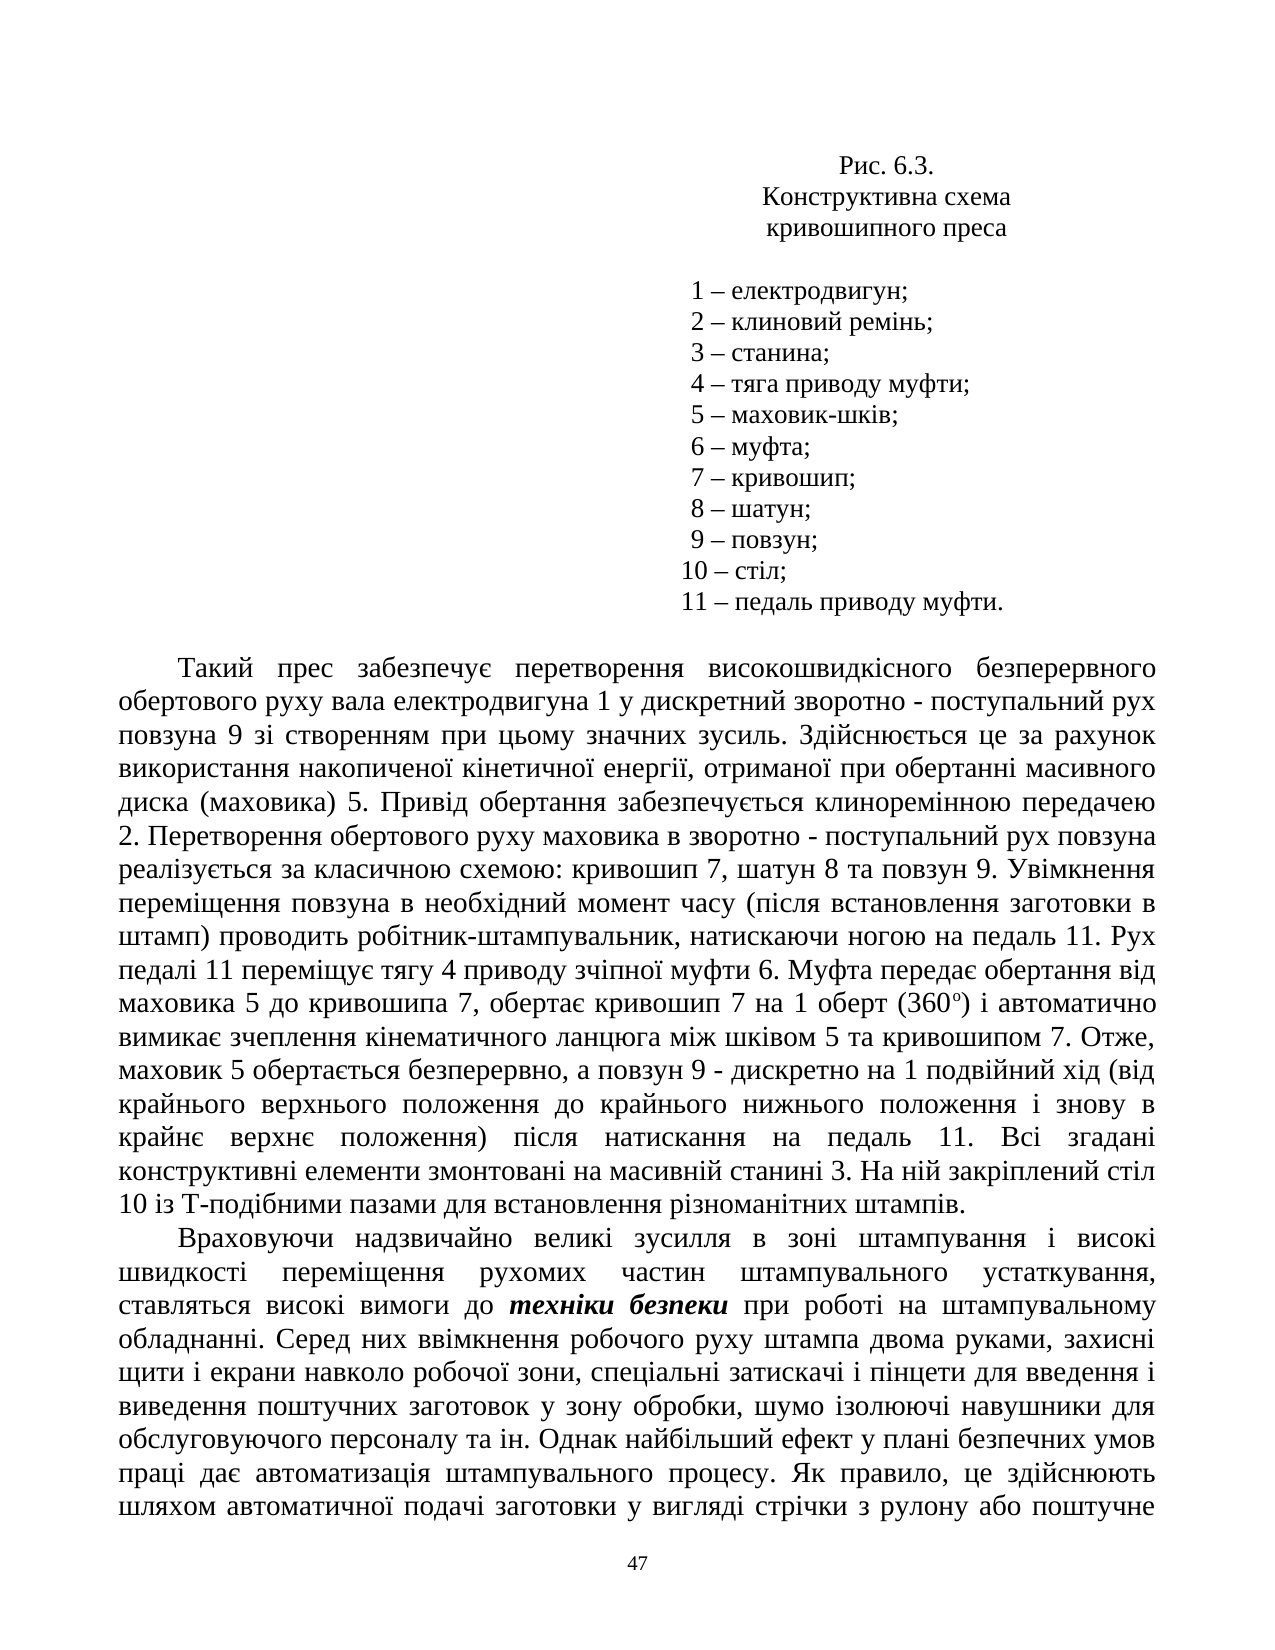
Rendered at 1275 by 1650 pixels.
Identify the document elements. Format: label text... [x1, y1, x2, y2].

table_header [107, 118, 679, 616]
table_header Рис. 6.3. Конструктивна схема кривошипного преса 1 – електродвигун; 2 – клиновий ремінь; 3 – станина; 4 – тяга приводу муфти; 5 – маховик-шків; 6 – муфта; 7 – кривошип; 8 – шатун; 9 – повзун; 10 – стіл; 11 – педаль приводу муфти. [679, 118, 1093, 616]
text Такий прес забезпечує перетворення високошвидкісного безперервного обертового руху вала електродвигуна 1 у дискретний зворотно - поступальний рух повзуна 9 зі створенням при цьому значних зусиль. Здійснюється це за рахунок використання накопиченої кінетичної енергії, отриманої при обертанні масивного диска (маховика) 5. Привід обертання забезпечується клиноремінною передачею 2. Перетворення обертового руху маховика в зворотно - поступальний рух повзуна реалізується за класичною схемою: кривошип 7, шатун 8 та повзун 9. Увімкнення переміщення повзуна в необхідний момент часу (після встановлення заготовки в штамп) проводить робітник-штампувальник, натискаючи ногою на педаль 11. Рух педалі 11 переміщує тягу 4 приводу зчіпної муфти 6. Муфта передає обертання від маховика 5 до кривошипа 7, обертає кривошип 7 на 1 оберт (360о) і автоматично вимикає зчеплення кінематичного ланцюга між шківом 5 та кривошипом 7. Отже, маховик 5 обертається безперервно, а повзун 9 - дискретно на 1 подвійний хід (від крайнього верхнього положення до крайнього нижнього положення і знову в крайнє верхнє положення) після натискання на педаль 11. Всі згадані конструктивні елементи змонтовані на масивній станині 3. На ній закріплений стіл 10 із Т-подібними пазами для встановлення різноманітних штампів. [118, 650, 1157, 1220]
text Враховуючи надзвичайно великі зусилля в зоні штампування і високі швидкості переміщення рухомих частин штампувального устаткування, ставляться високі вимоги до техніки безпеки при роботі на штампувальному обладнанні. Серед них ввімкнення робочого руху штампа двома руками, захисні щити і екрани навколо робочої зони, спеціальні затискачі і пінцети для введення і виведення поштучних заготовок у зону обробки, шумо ізолюючі навушники для обслуговуючого персоналу та ін. Однак найбільший ефект у плані безпечних умов праці дає автоматизація штампувального процесу. Як правило, це здійснюють шляхом автоматичної подачі заготовки у вигляді стрічки з рулону або поштучне [118, 1220, 1157, 1522]
